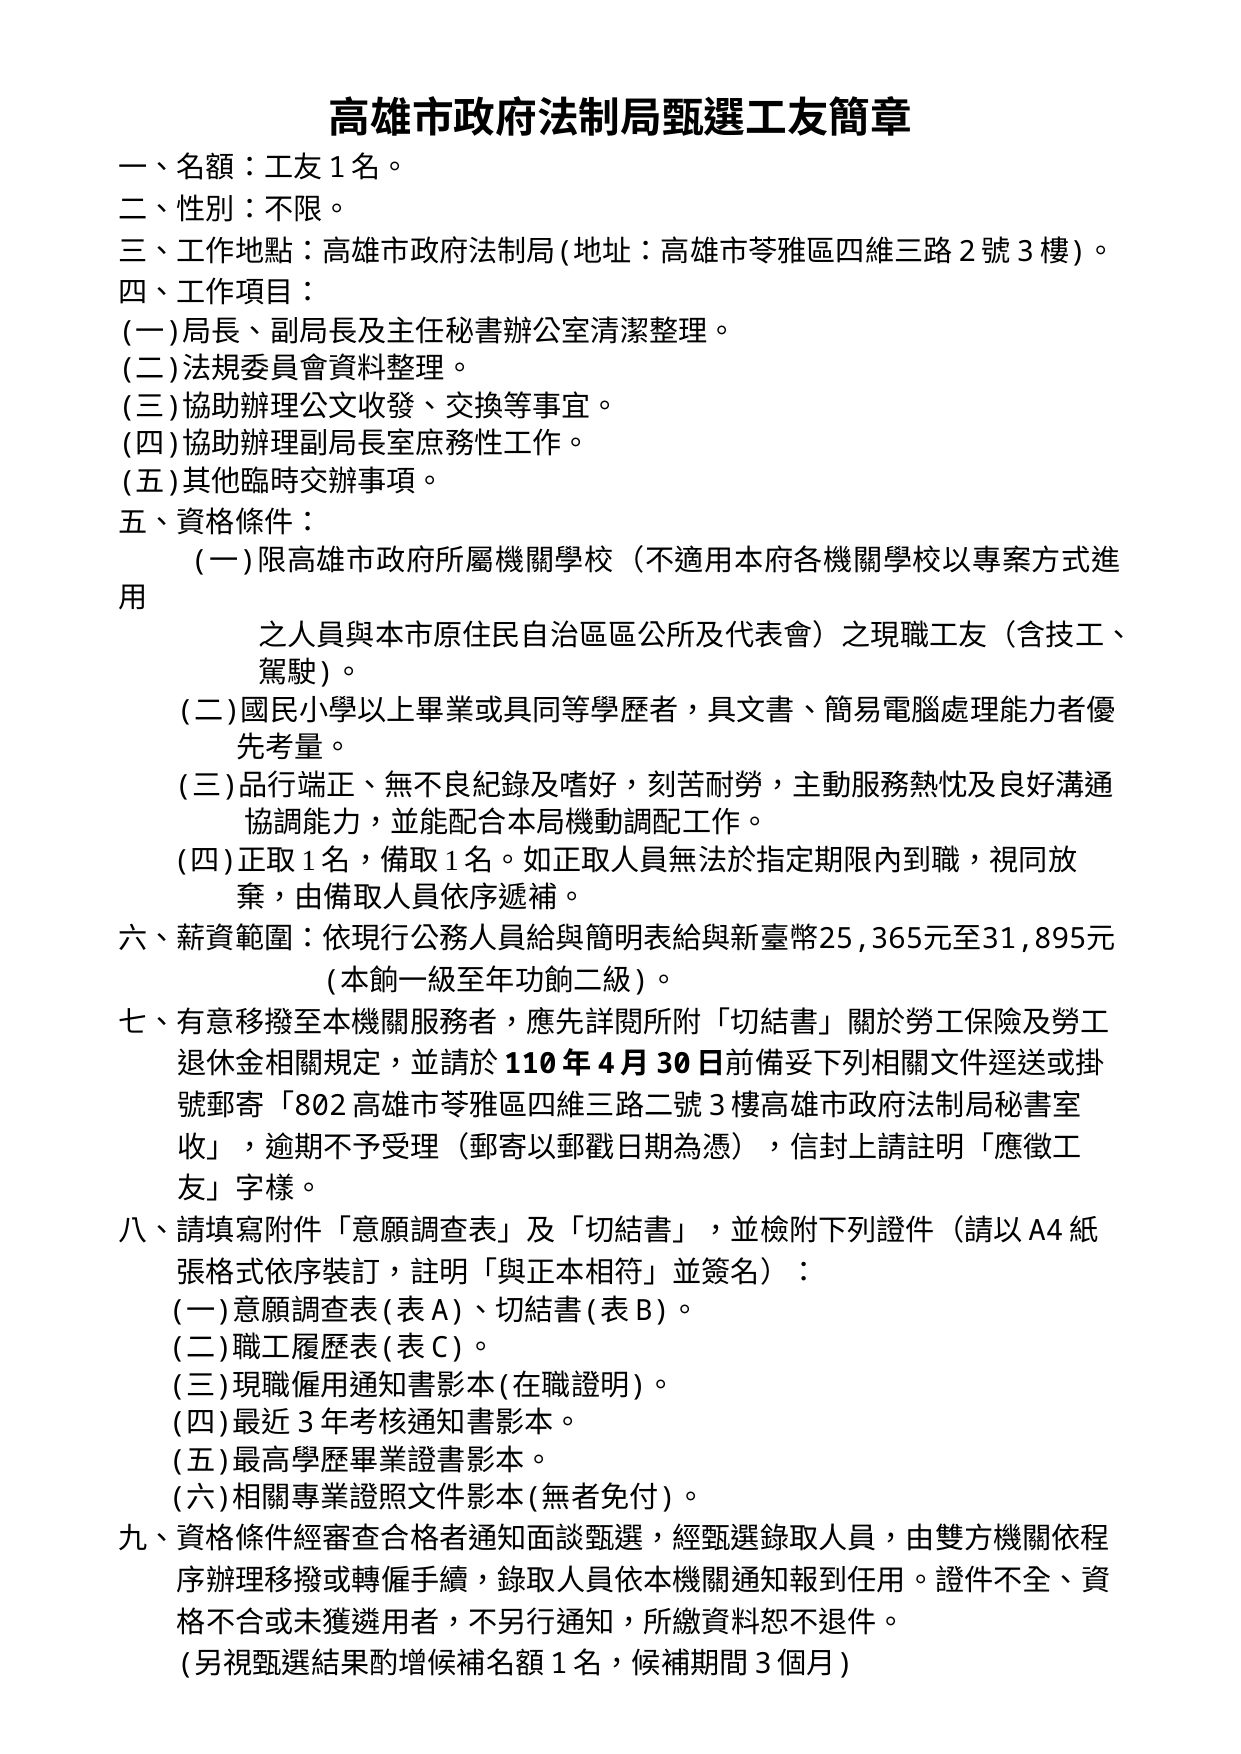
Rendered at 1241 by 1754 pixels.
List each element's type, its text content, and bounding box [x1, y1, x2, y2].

text (五)其他臨時交辦事項。 [118, 461, 1122, 499]
text (一)局長、副局長及主任秘書辦公室清潔整理。 [118, 311, 1122, 349]
text 二、性別：不限。 [118, 186, 1122, 228]
text (本餉一級至年功餉二級)。 [118, 957, 1122, 999]
text 駕駛)。 [118, 653, 1122, 690]
text (一)意願調查表(表A)、切結書(表B)。 [168, 1290, 1122, 1328]
text 高雄市政府法制局甄選工友簡章 [118, 84, 1122, 144]
text 協調能力，並能配合本局機動調配工作。 [131, 803, 1122, 840]
text 九、資格條件經審查合格者通知面談甄選，經甄選錄取人員，由雙方機關依程序辦理移撥或轉僱手續，錄取人員依本機關通知報到任用。證件不全、資格不合或未獲遴用者，不另行通知，所繳資料恕不退件。 [118, 1515, 1122, 1640]
text 七、有意移撥至本機關服務者，應先詳閱所附「切結書」關於勞工保險及勞工退休金相關規定，並請於110年4月30日前備妥下列相關文件逕送或掛號郵寄「802高雄市苓雅區四維三路二號3樓高雄市政府法制局秘書室收」，逾期不予受理（郵寄以郵戳日期為憑），信封上請註明「應徵工友」字樣。 [118, 999, 1122, 1207]
text (三)協助辦理公文收發、交換等事宜。 [118, 386, 1122, 424]
text (三)品行端正、無不良紀錄及嗜好，刻苦耐勞，主動服務熱忱及良好溝通 [131, 765, 1122, 803]
text (一)限高雄市政府所屬機關學校（不適用本府各機關學校以專案方式進用 [118, 540, 1122, 615]
text (二)職工履歷表(表C)。 [168, 1328, 1122, 1365]
text 六、薪資範圍：依現行公務人員給與簡明表給與新臺幣25,365元至31,895元 [118, 915, 1122, 957]
text (四)正取1名，備取1名。如正取人員無法於指定期限內到職，視同放 [129, 840, 1122, 878]
text (二)國民小學以上畢業或具同等學歷者，具文書、簡易電腦處理能力者優 [118, 690, 1122, 728]
text (六)相關專業證照文件影本(無者免付)。 [168, 1478, 1122, 1515]
text 一、名額：工友1名。 [118, 144, 1122, 186]
text 先考量。 [118, 728, 1122, 765]
text (三)現職僱用通知書影本(在職證明)。 [168, 1365, 1122, 1403]
text 四、工作項目： [118, 269, 1122, 311]
text (二)法規委員會資料整理。 [118, 349, 1122, 386]
text 五、資格條件： [118, 499, 1122, 540]
text 棄，由備取人員依序遞補。 [129, 878, 1122, 915]
text 之人員與本市原住民自治區區公所及代表會）之現職工友（含技工、 [118, 615, 1122, 653]
text 八、請填寫附件「意願調查表」及「切結書」，並檢附下列證件（請以A4紙張格式依序裝訂，註明「與正本相符」並簽名）： [118, 1207, 1122, 1290]
text (另視甄選結果酌增候補名額1名，候補期間3個月) [118, 1640, 1122, 1682]
text (四)協助辦理副局長室庶務性工作。 [118, 424, 1122, 461]
text 三、工作地點：高雄市政府法制局(地址：高雄市苓雅區四維三路2號3樓)。 [118, 228, 1122, 269]
text (五)最高學歷畢業證書影本。 [168, 1440, 1122, 1478]
text (四)最近3年考核通知書影本。 [168, 1403, 1122, 1440]
